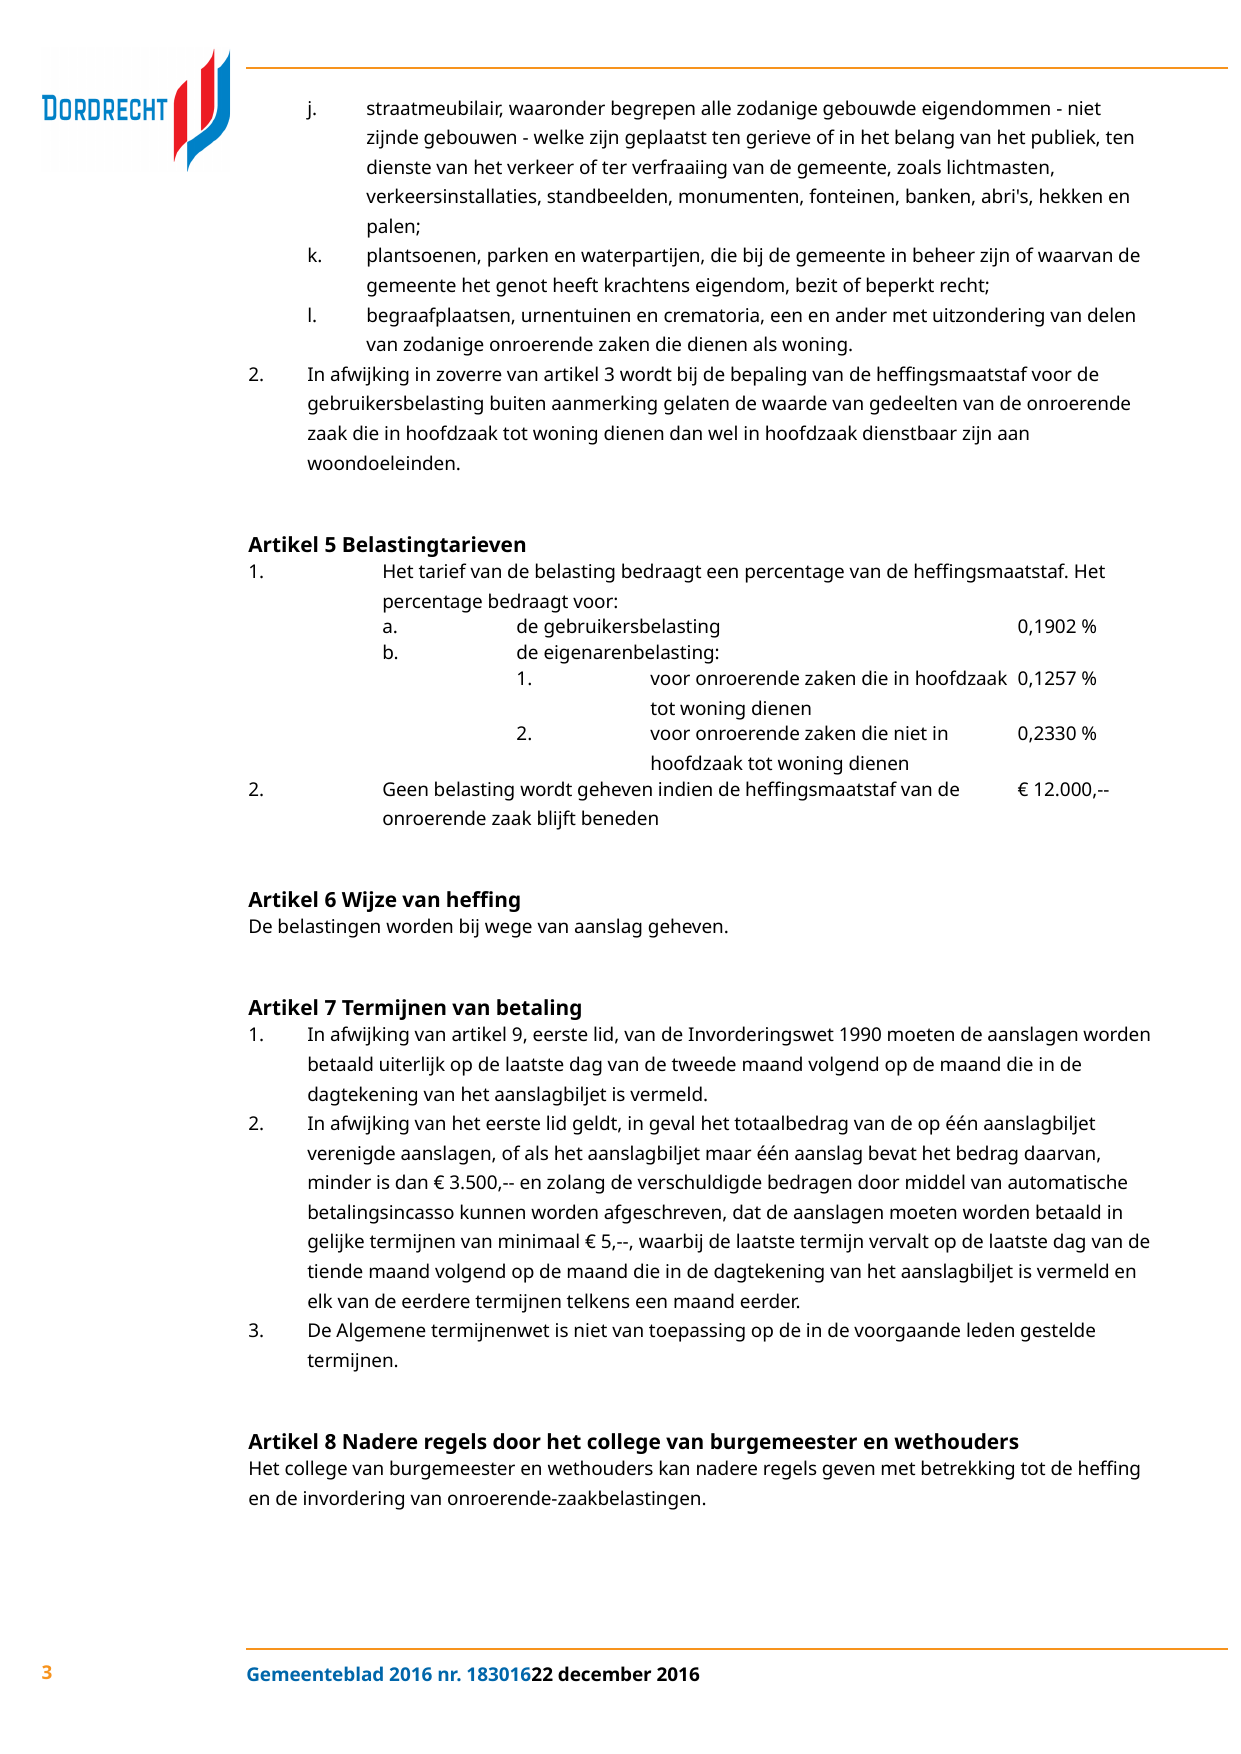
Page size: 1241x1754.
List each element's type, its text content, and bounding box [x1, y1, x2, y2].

text Artikel 7 Termijnen van betaling [248, 993, 1152, 1022]
list plantsoenen, parken en waterpartijen, die bij de gemeente in beheer zijn of waarvan de gemeente het genot heeft krachtens eigendom, bezit of beperkt recht; [307, 243, 1152, 298]
text Artikel 6 Wijze van heffing [248, 885, 1152, 913]
text Artikel 8 Nadere regels door het college van burgemeester en wethouders [248, 1427, 1152, 1455]
table_cell 1. [516, 665, 650, 720]
table_cell de gebruikersbelasting [516, 614, 1017, 639]
table_cell voor onroerende zaken die in hoofdzaak tot woning dienen [650, 665, 1017, 720]
table_cell voor onroerende zaken die niet in hoofdzaak tot woning dienen [650, 720, 1017, 776]
text De belastingen worden bij wege van aanslag geheven. [248, 913, 1152, 939]
picture [41, 47, 231, 172]
table_cell 0,1257 % [1018, 665, 1152, 720]
table_cell € 12.000,-- [1018, 776, 1152, 831]
table_header 1. [248, 558, 382, 614]
table_cell a. [382, 614, 516, 639]
table_cell [382, 720, 516, 776]
list straatmeubilair, waaronder begrepen alle zodanige gebouwde eigendommen - niet zijnde gebouwen - welke zijn geplaatst ten gerieve of in het belang van het publiek, ten dienste van het verkeer of ter verfraaiing van de gemeente, zoals lichtmasten, verkeersinstallaties, standbeelden, monumenten, fonteinen, banken, abri's, hekken en palen; [307, 95, 1152, 239]
table_cell 0,2330 % [1018, 720, 1152, 776]
table_cell [382, 665, 516, 720]
list In afwijking van het eerste lid geldt, in geval het totaalbedrag van de op één aanslagbiljet verenigde aanslagen, of als het aanslagbiljet maar één aanslag bevat het bedrag daarvan, minder is dan € 3.500,-- en zolang de verschuldigde bedragen door middel van automatische betalingsincasso kunnen worden afgeschreven, dat de aanslagen moeten worden betaald in gelijke termijnen van minimaal € 5,--, waarbij de laatste termijn vervalt op de laatste dag van de tiende maand volgend op de maand die in de dagtekening van het aanslagbiljet is vermeld en elk van de eerdere termijnen telkens een maand eerder. [248, 1110, 1152, 1313]
table_cell 2. [516, 720, 650, 776]
table_cell [1018, 639, 1152, 665]
text Het college van burgemeester en wethouders kan nadere regels geven met betrekking tot de heffing en de invordering van onroerende-zaakbelastingen. [248, 1455, 1152, 1511]
list In afwijking van artikel 9, eerste lid, van de Invorderingswet 1990 moeten de aanslagen worden betaald uiterlijk op de laatste dag van de tweede maand volgend op de maand die in de dagtekening van het aanslagbiljet is vermeld. [248, 1022, 1152, 1106]
table_cell Geen belasting wordt geheven indien de heffingsmaatstaf van de onroerende zaak blijft beneden [382, 776, 1017, 831]
table_cell 2. [248, 776, 382, 831]
list In afwijking in zoverre van artikel 3 wordt bij de bepaling van de heffingsmaatstaf voor de gebruikersbelasting buiten aanmerking gelaten de waarde van gedeelten van de onroerende zaak die in hoofdzaak tot woning dienen dan wel in hoofdzaak dienstbaar zijn aan woondoeleinden. [248, 361, 1152, 476]
list begraafplaatsen, urnentuinen en crematoria, een en ander met uitzondering van delen van zodanige onroerende zaken die dienen als woning. [307, 302, 1152, 357]
table_cell 0,1902 % [1018, 614, 1152, 639]
table_cell [248, 665, 382, 720]
text Artikel 5 Belastingtarieven [248, 530, 1152, 558]
list De Algemene termijnenwet is niet van toepassing op de in de voorgaande leden gestelde termijnen. [248, 1317, 1152, 1373]
table_cell [248, 614, 382, 639]
table_cell [248, 639, 382, 665]
table_cell b. [382, 639, 516, 665]
table_cell de eigenarenbelasting: [516, 639, 1017, 665]
table_header Het tarief van de belasting bedraagt een percentage van de heffingsmaatstaf. Het percentage bedraagt voor: [382, 558, 1152, 614]
table_cell [248, 720, 382, 776]
